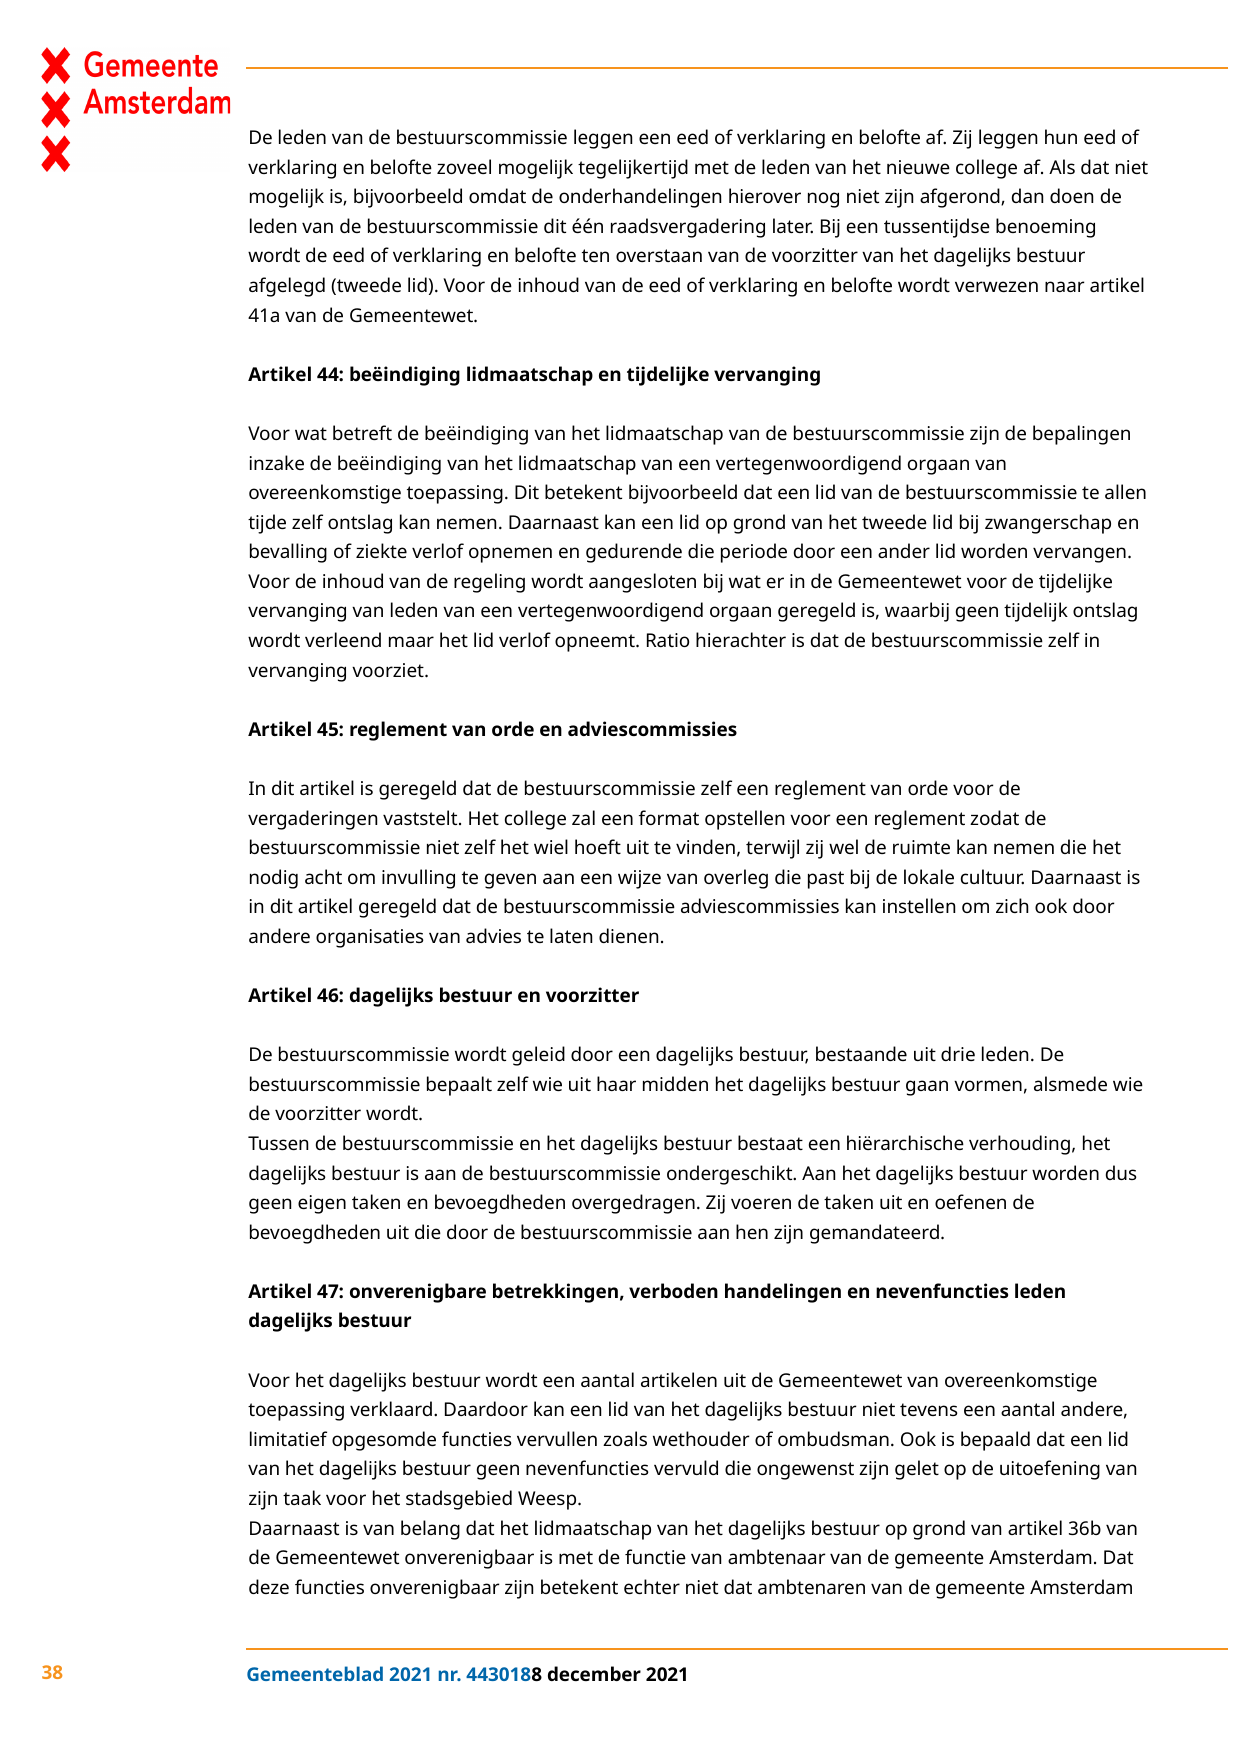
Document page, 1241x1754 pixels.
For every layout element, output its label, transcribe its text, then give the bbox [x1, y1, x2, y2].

text Daarnaast is van belang dat het lidmaatschap van het dagelijks bestuur op grond van artikel 36b van de Gemeentewet onverenigbaar is met de functie van ambtenaar van de gemeente Amsterdam. Dat deze functies onverenigbaar zijn betekent echter niet dat ambtenaren van de gemeente Amsterdam [248, 1515, 1152, 1600]
text Voor wat betreft de beëindiging van het lidmaatschap van de bestuurscommissie zijn de bepalingen inzake de beëindiging van het lidmaatschap van een vertegenwoordigend orgaan van overeenkomstige toepassing. Dit betekent bijvoorbeeld dat een lid van de bestuurscommissie te allen tijde zelf ontslag kan nemen. Daarnaast kan een lid op grond van het tweede lid bij zwangerschap en bevalling of ziekte verlof opnemen en gedurende die periode door een ander lid worden vervangen. Voor de inhoud van de regeling wordt aangesloten bij wat er in de Gemeentewet voor de tijdelijke vervanging van leden van een vertegenwoordigend orgaan geregeld is, waarbij geen tijdelijk ontslag wordt verleend maar het lid verlof opneemt. Ratio hierachter is dat de bestuurscommissie zelf in vervanging voorziet. [248, 420, 1152, 683]
text Artikel 47: onverenigbare betrekkingen, verboden handelingen en nevenfuncties leden dagelijks bestuur [248, 1278, 1152, 1333]
text De bestuurscommissie wordt geleid door een dagelijks bestuur, bestaande uit drie leden. De bestuurscommissie bepaalt zelf wie uit haar midden het dagelijks bestuur gaan vormen, alsmede wie de voorzitter wordt. [248, 1041, 1152, 1126]
text In dit artikel is geregeld dat de bestuurscommissie zelf een reglement van orde voor de vergaderingen vaststelt. Het college zal een format opstellen voor een reglement zodat de bestuurscommissie niet zelf het wiel hoeft uit te vinden, terwijl zij wel de ruimte kan nemen die het nodig acht om invulling te geven aan een wijze van overleg die past bij de lokale cultuur. Daarnaast is in dit artikel geregeld dat de bestuurscommissie adviescommissies kan instellen om zich ook door andere organisaties van advies te laten dienen. [248, 775, 1152, 949]
text Voor het dagelijks bestuur wordt een aantal artikelen uit de Gemeentewet van overeenkomstige toepassing verklaard. Daardoor kan een lid van het dagelijks bestuur niet tevens een aantal andere, limitatief opgesomde functies vervullen zoals wethouder of ombudsman. Ook is bepaald dat een lid van het dagelijks bestuur geen nevenfuncties vervuld die ongewenst zijn gelet op de uitoefening van zijn taak voor het stadsgebied Weesp. [248, 1367, 1152, 1511]
text Tussen de bestuurscommissie en het dagelijks bestuur bestaat een hiërarchische verhouding, het dagelijks bestuur is aan de bestuurscommissie ondergeschikt. Aan het dagelijks bestuur worden dus geen eigen taken en bevoegdheden overgedragen. Zij voeren de taken uit en oefenen de bevoegdheden uit die door de bestuurscommissie aan hen zijn gemandateerd. [248, 1130, 1152, 1245]
text De leden van de bestuurscommissie leggen een eed of verklaring en belofte af. Zij leggen hun eed of verklaring en belofte zoveel mogelijk tegelijkertijd met de leden van het nieuwe college af. Als dat niet mogelijk is, bijvoorbeeld omdat de onderhandelingen hierover nog niet zijn afgerond, dan doen de leden van de bestuurscommissie dit één raadsvergadering later. Bij een tussentijdse benoeming wordt de eed of verklaring en belofte ten overstaan van de voorzitter van het dagelijks bestuur afgelegd (tweede lid). Voor de inhoud van de eed of verklaring en belofte wordt verwezen naar artikel 41a van de Gemeentewet. [248, 124, 1152, 328]
picture [41, 47, 231, 172]
text Artikel 45: reglement van orde en adviescommissies [248, 716, 1152, 742]
text Artikel 44: beëindiging lidmaatschap en tijdelijke vervanging [248, 361, 1152, 387]
text Artikel 46: dagelijks bestuur en voorzitter [248, 982, 1152, 1008]
